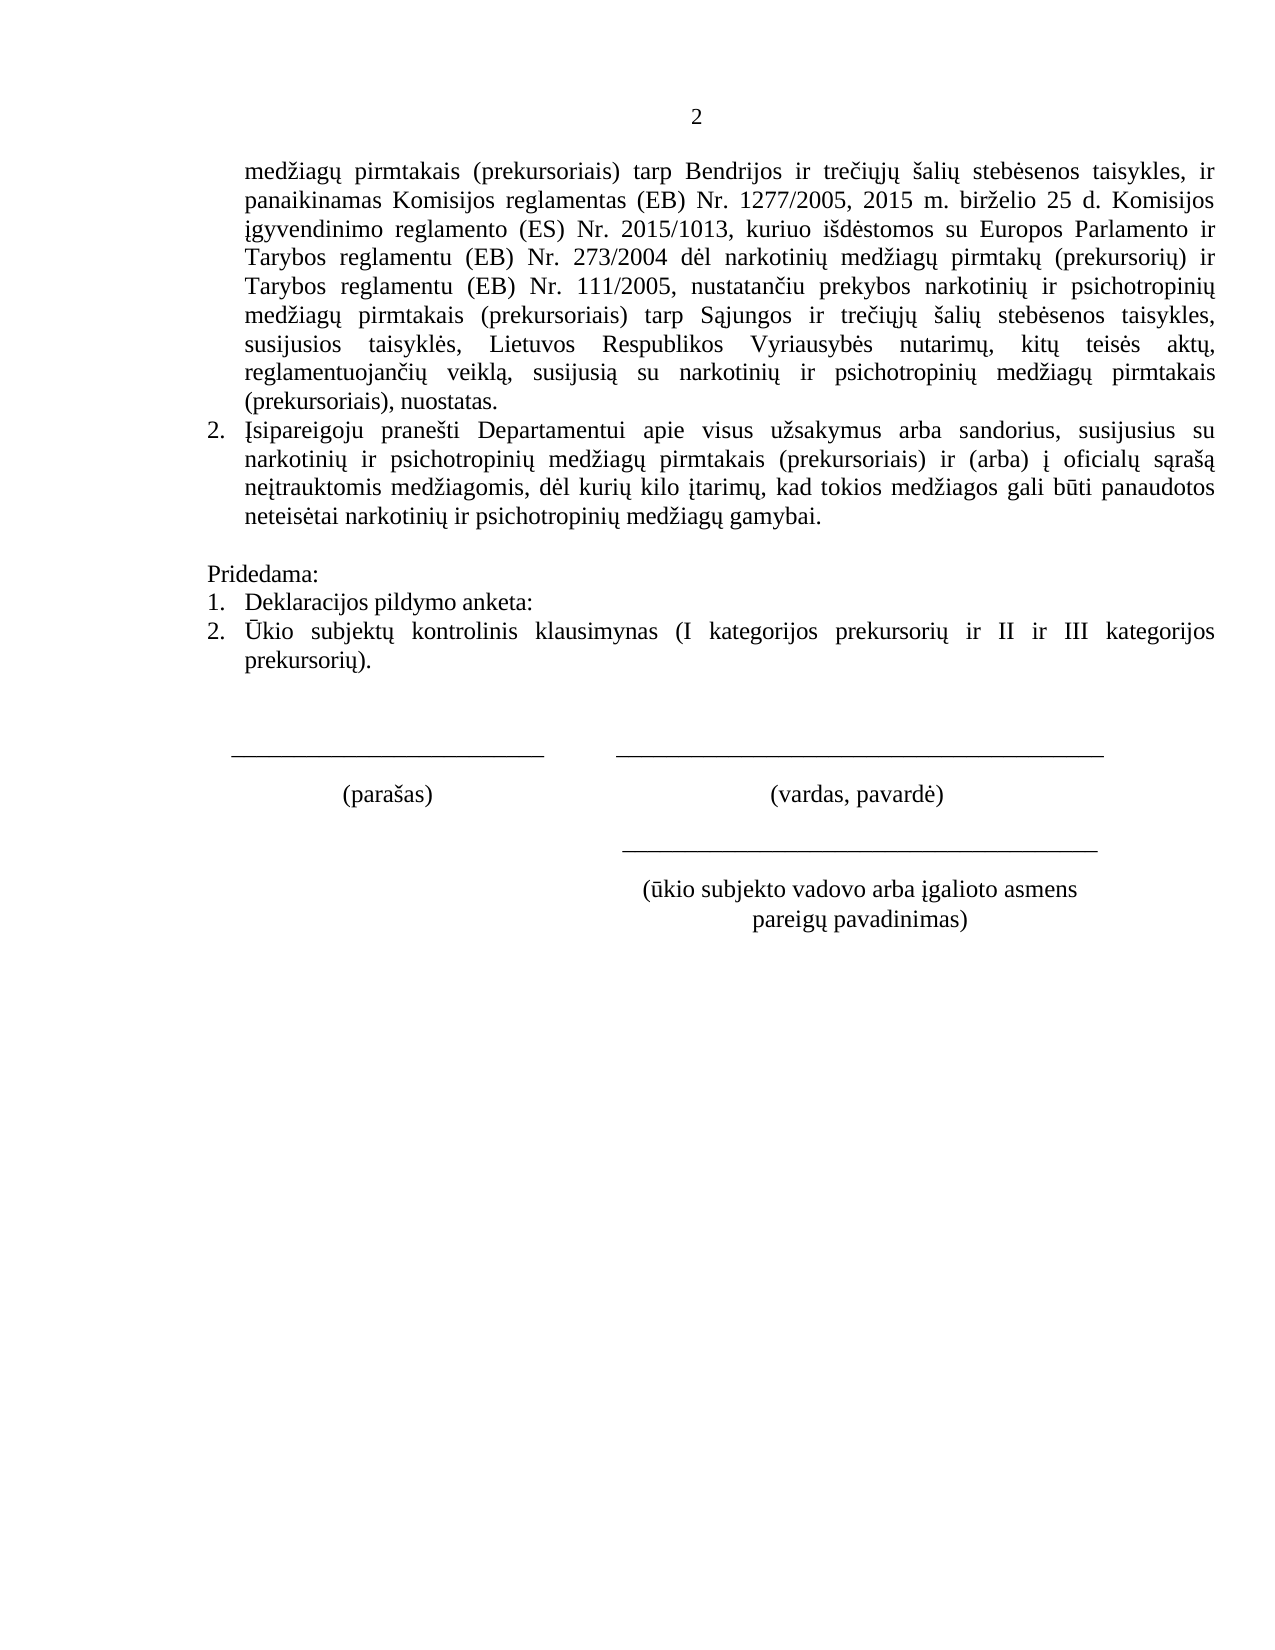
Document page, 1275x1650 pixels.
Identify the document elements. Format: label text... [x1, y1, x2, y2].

text 2. Ūkio subjektų kontrolinis klausimynas (I kategorijos prekursorių ir II ir III kategorijos prekursorių). [207, 616, 1216, 674]
table_header _______________________________________ (vardas, pavardė) ______________________________________ (ūkio subjekto vadovo arba įgalioto asmens pareigų pavadinimas) [598, 731, 1122, 935]
text 1. Deklaracijos pildymo anketa: [207, 587, 1216, 616]
text 2. Įsipareigoju pranešti Departamentui apie visus užsakymus arba sandorius, susijusius su narkotinių ir psichotropinių medžiagų pirmtakais (prekursoriais) ir (arba) į oficialų sąrašą neįtrauktomis medžiagomis, dėl kurių kilo įtarimų, kad tokios medžiagos gali būti panaudotos neteisėtai narkotinių ir psichotropinių medžiagų gamybai. [207, 415, 1216, 530]
text Pridedama: [207, 559, 1216, 587]
text medžiagų pirmtakais (prekursoriais) tarp Bendrijos ir trečiųjų šalių stebėsenos taisykles, ir panaikinamas Komisijos reglamentas (EB) Nr. 1277/2005, 2015 m. birželio 25 d. Komisijos įgyvendinimo reglamento (ES) Nr. 2015/1013, kuriuo išdėstomos su Europos Parlamento ir Tarybos reglamentu (EB) Nr. 273/2004 dėl narkotinių medžiagų pirmtakų (prekursorių) ir Tarybos reglamentu (EB) Nr. 111/2005, nustatančiu prekybos narkotinių ir psichotropinių medžiagų pirmtakais (prekursoriais) tarp Sąjungos ir trečiųjų šalių stebėsenos taisykles, susijusios taisyklės, Lietuvos Respublikos Vyriausybės nutarimų, kitų teisės aktų, reglamentuojančių veiklą, susijusią su narkotinių ir psichotropinių medžiagų pirmtakais (prekursoriais), nuostatas. [207, 156, 1216, 415]
table_header _________________________ (parašas) [177, 731, 598, 935]
